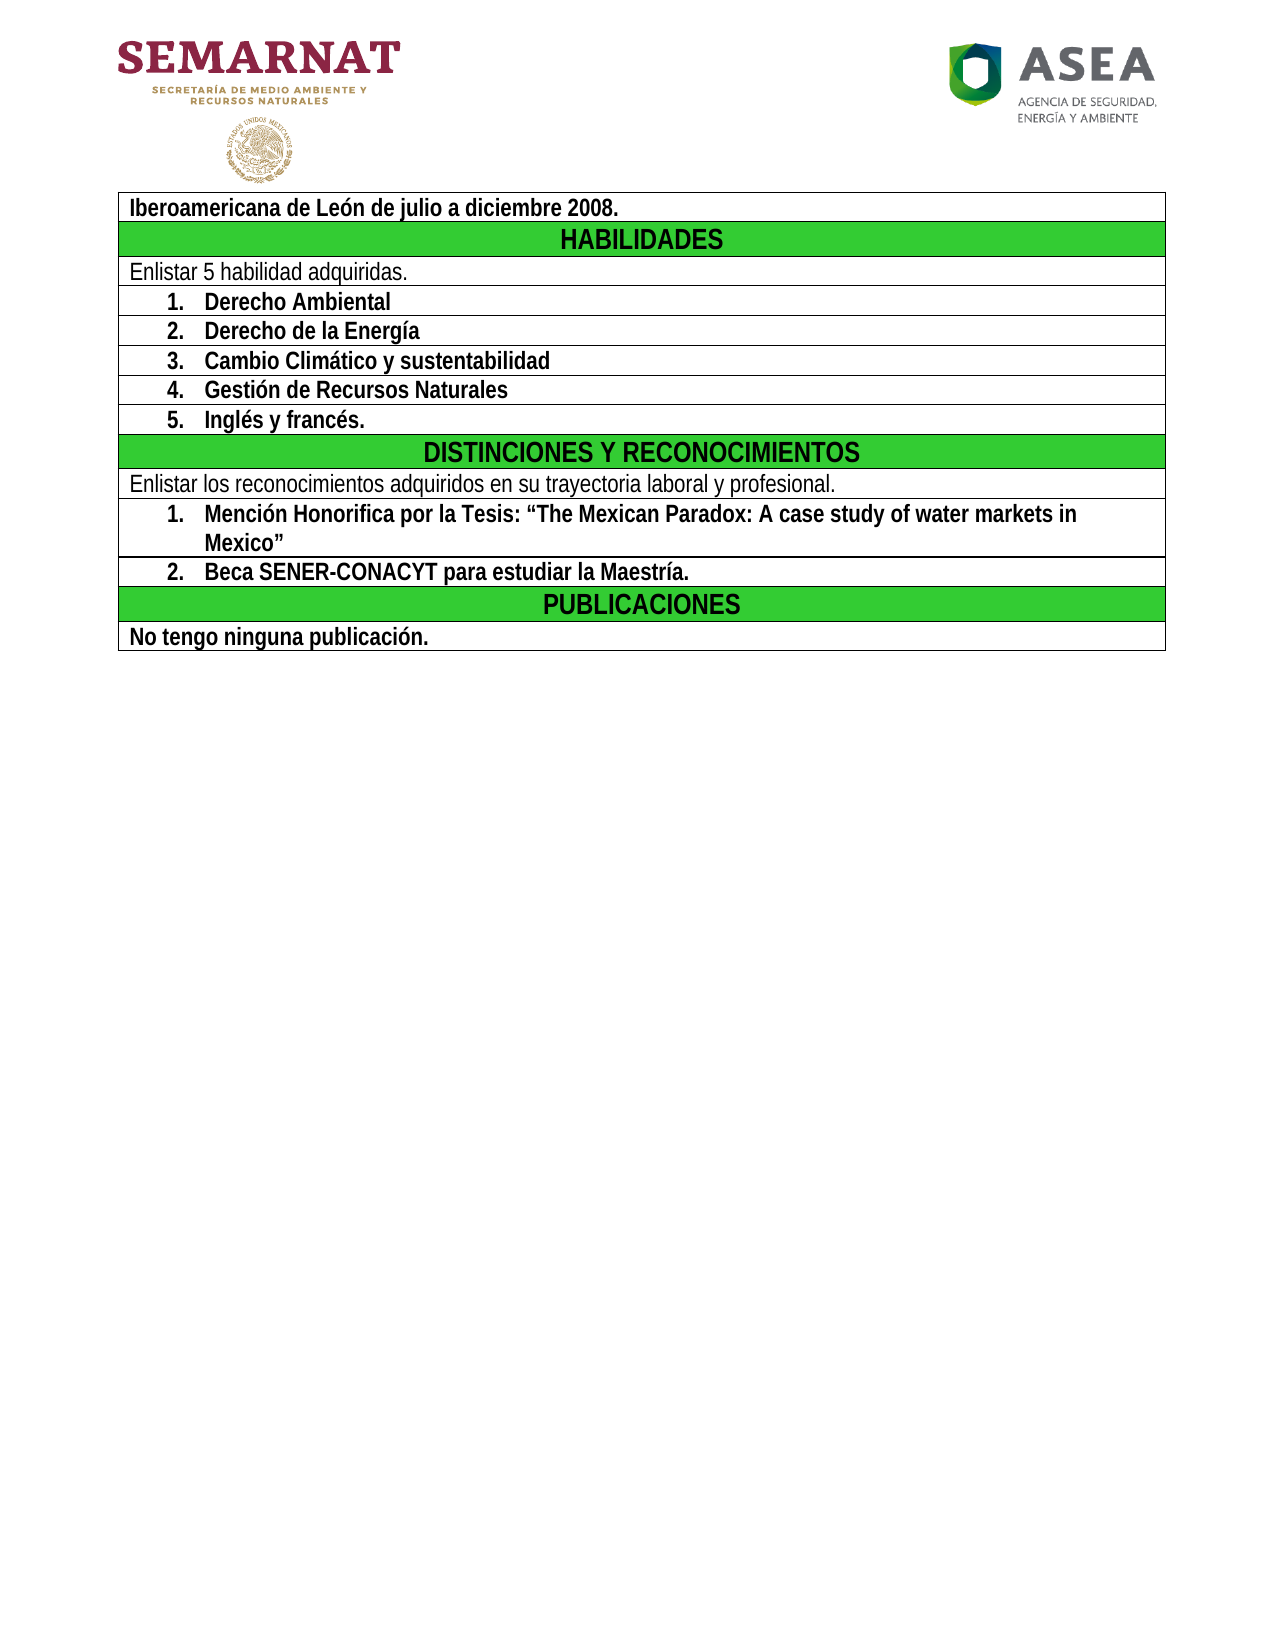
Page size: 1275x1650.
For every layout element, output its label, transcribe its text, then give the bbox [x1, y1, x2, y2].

table_cell HABILIDADES [119, 222, 1165, 256]
table_cell Mención Honorifica por la Tesis: “The Mexican Paradox: A case study of water markets in Mexico” [119, 499, 1165, 556]
table_cell Enlistar 5 habilidad adquiridas. [119, 257, 1165, 285]
table_cell Cambio Climático y sustentabilidad [119, 346, 1165, 374]
table_cell Derecho de la Energía [119, 316, 1165, 345]
table_cell Beca SENER-CONACYT para estudiar la Maestría. [119, 558, 1165, 586]
table_cell DISTINCIONES Y RECONOCIMIENTOS [119, 435, 1165, 468]
table_cell No tengo ninguna publicación. [119, 622, 1165, 650]
table_cell Enlistar los reconocimientos adquiridos en su trayectoria laboral y profesional. [119, 469, 1165, 498]
table_cell Inglés y francés. [119, 405, 1165, 434]
table_cell PUBLICACIONES [119, 587, 1165, 621]
table_cell Gestión de Recursos Naturales [119, 376, 1165, 404]
table_cell Derecho Ambiental [119, 286, 1165, 315]
table_cell Iberoamericana de León de julio a diciembre 2008. [119, 193, 1165, 221]
